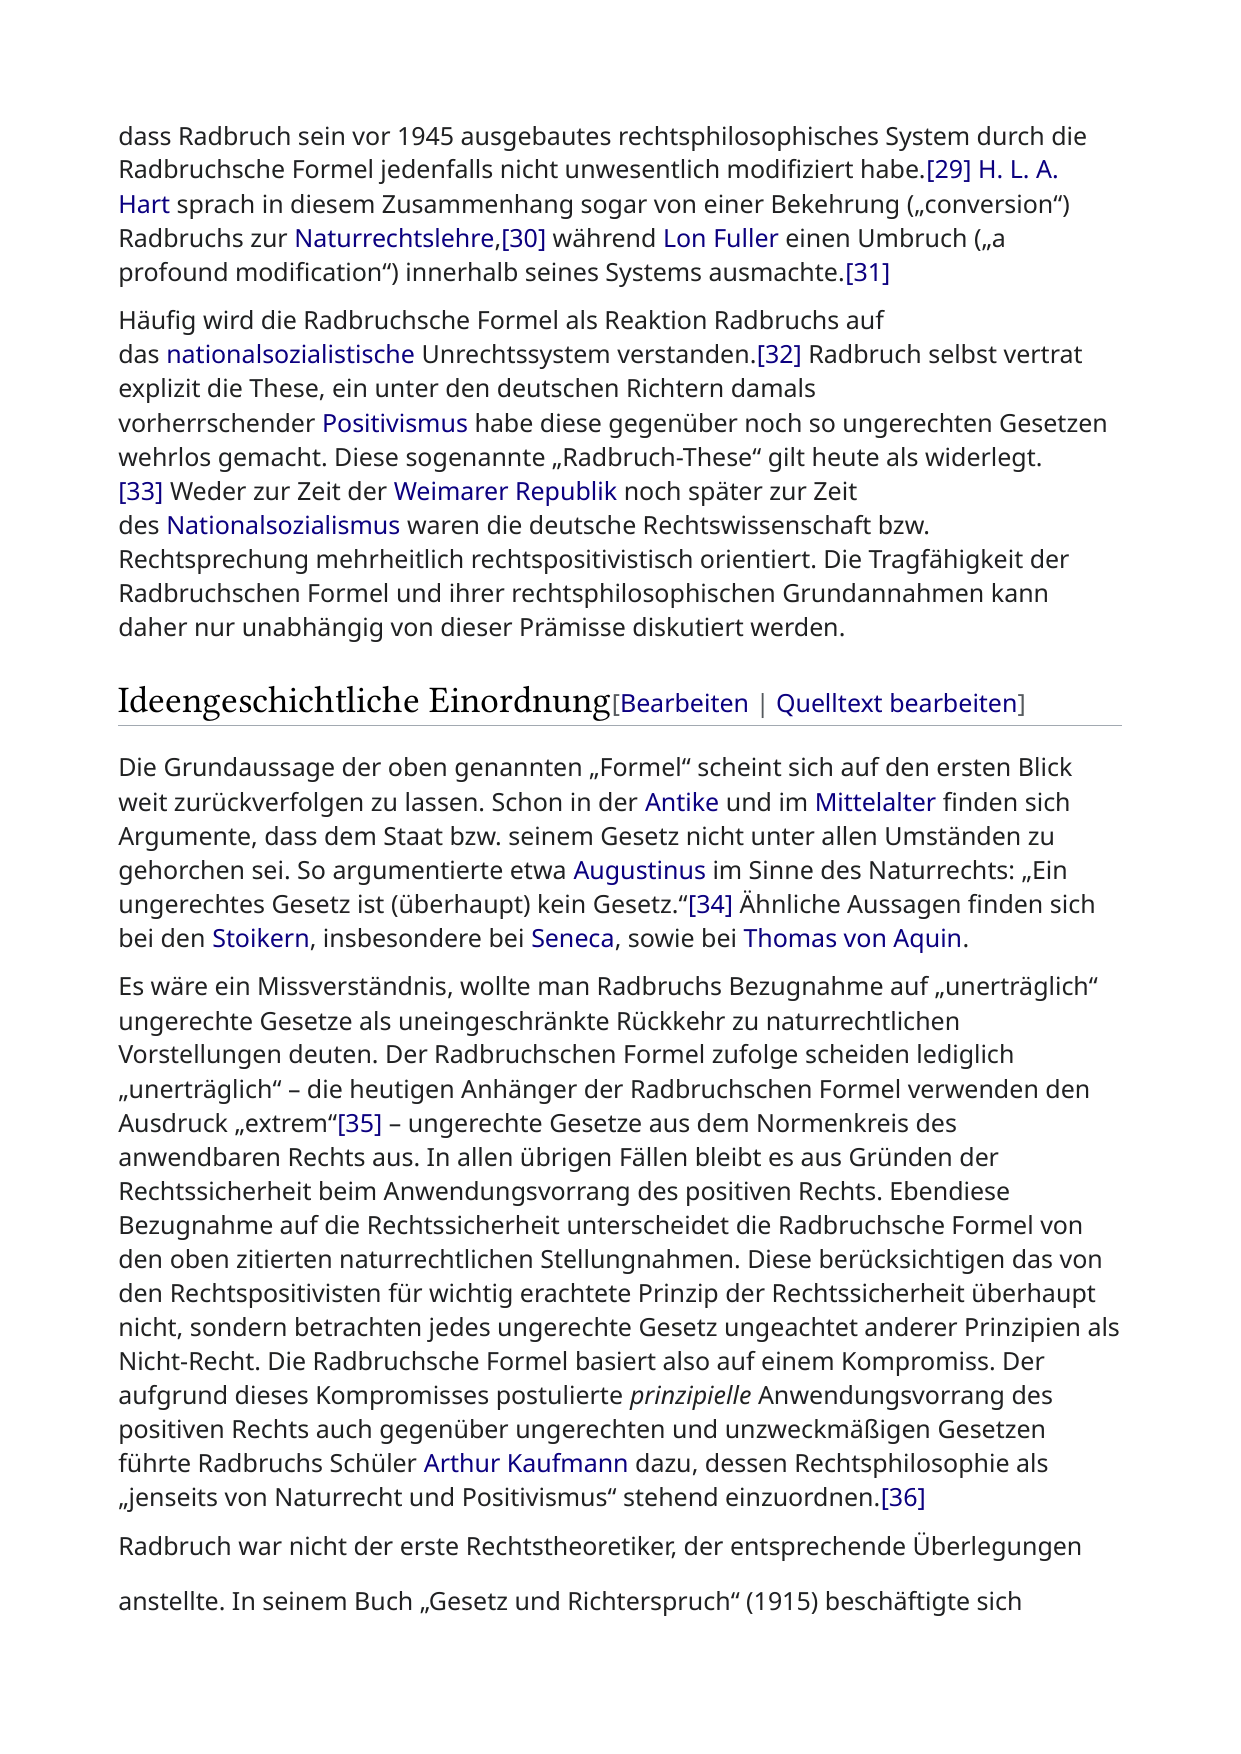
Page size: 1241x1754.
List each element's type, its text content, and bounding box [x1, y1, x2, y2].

text dass Radbruch sein vor 1945 ausgebautes rechtsphilosophisches System durch die Radbruchsche Formel jedenfalls nicht unwesentlich modifiziert habe.[29] H. L. A. Hart sprach in diesem Zusammenhang sogar von einer Bekehrung („conversion“) Radbruchs zur Naturrechtslehre,[30] während Lon Fuller einen Umbruch („a profound modification“) innerhalb seines Systems ausmachte.[31] [118, 118, 1122, 288]
text Radbruch war nicht der erste Rechtstheoretiker, der entsprechende Überlegungen anstellte. In seinem Buch „Gesetz und Richterspruch“ (1915) beschäftigte sich [118, 1529, 1122, 1617]
text Es wäre ein Missverständnis, wollte man Radbruchs Bezugnahme auf „unerträglich“ ungerechte Gesetze als uneingeschränkte Rückkehr zu naturrechtlichen Vorstellungen deuten. Der Radbruchschen Formel zufolge scheiden lediglich „unerträglich“ – die heutigen Anhänger der Radbruchschen Formel verwenden den Ausdruck „extrem“[35] – ungerechte Gesetze aus dem Normenkreis des anwendbaren Rechts aus. In allen übrigen Fällen bleibt es aus Gründen der Rechtssicherheit beim Anwendungsvorrang des positiven Rechts. Ebendiese Bezugnahme auf die Rechtssicherheit unterscheidet die Radbruchsche Formel von den oben zitierten naturrechtlichen Stellungnahmen. Diese berücksichtigen das von den Rechtspositivisten für wichtig erachtete Prinzip der Rechtssicherheit überhaupt nicht, sondern betrachten jedes ungerechte Gesetz ungeachtet anderer Prinzipien als Nicht-Recht. Die Radbruchsche Formel basiert also auf einem Kompromiss. Der aufgrund dieses Kompromisses postulierte prinzipielle Anwendungsvorrang des positiven Rechts auch gegenüber ungerechten und unzweckmäßigen Gesetzen führte Radbruchs Schüler Arthur Kaufmann dazu, dessen Rechtsphilosophie als „jenseits von Naturrecht und Positivismus“ stehend einzuordnen.[36] [118, 969, 1122, 1514]
subtitle Ideengeschichtliche Einordnung[Bearbeiten | Quelltext bearbeiten] [118, 679, 1122, 725]
text Häufig wird die Radbruchsche Formel als Reaktion Radbruchs auf das nationalsozialistische Unrechtssystem verstanden.[32] Radbruch selbst vertrat explizit die These, ein unter den deutschen Richtern damals vorherrschender Positivismus habe diese gegenüber noch so ungerechten Gesetzen wehrlos gemacht. Diese sogenannte „Radbruch-These“ gilt heute als widerlegt.[33] Weder zur Zeit der Weimarer Republik noch später zur Zeit des Nationalsozialismus waren die deutsche Rechtswissenschaft bzw. Rechtsprechung mehrheitlich rechtspositivistisch orientiert. Die Tragfähigkeit der Radbruchschen Formel und ihrer rechtsphilosophischen Grundannahmen kann daher nur unabhängig von dieser Prämisse diskutiert werden. [118, 303, 1122, 644]
text Die Grundaussage der oben genannten „Formel“ scheint sich auf den ersten Blick weit zurückverfolgen zu lassen. Schon in der Antike und im Mittelalter finden sich Argumente, dass dem Staat bzw. seinem Gesetz nicht unter allen Umständen zu gehorchen sei. So argumentierte etwa Augustinus im Sinne des Naturrechts: „Ein ungerechtes Gesetz ist (überhaupt) kein Gesetz.“[34] Ähnliche Aussagen finden sich bei den Stoikern, insbesondere bei Seneca, sowie bei Thomas von Aquin. [118, 750, 1122, 954]
